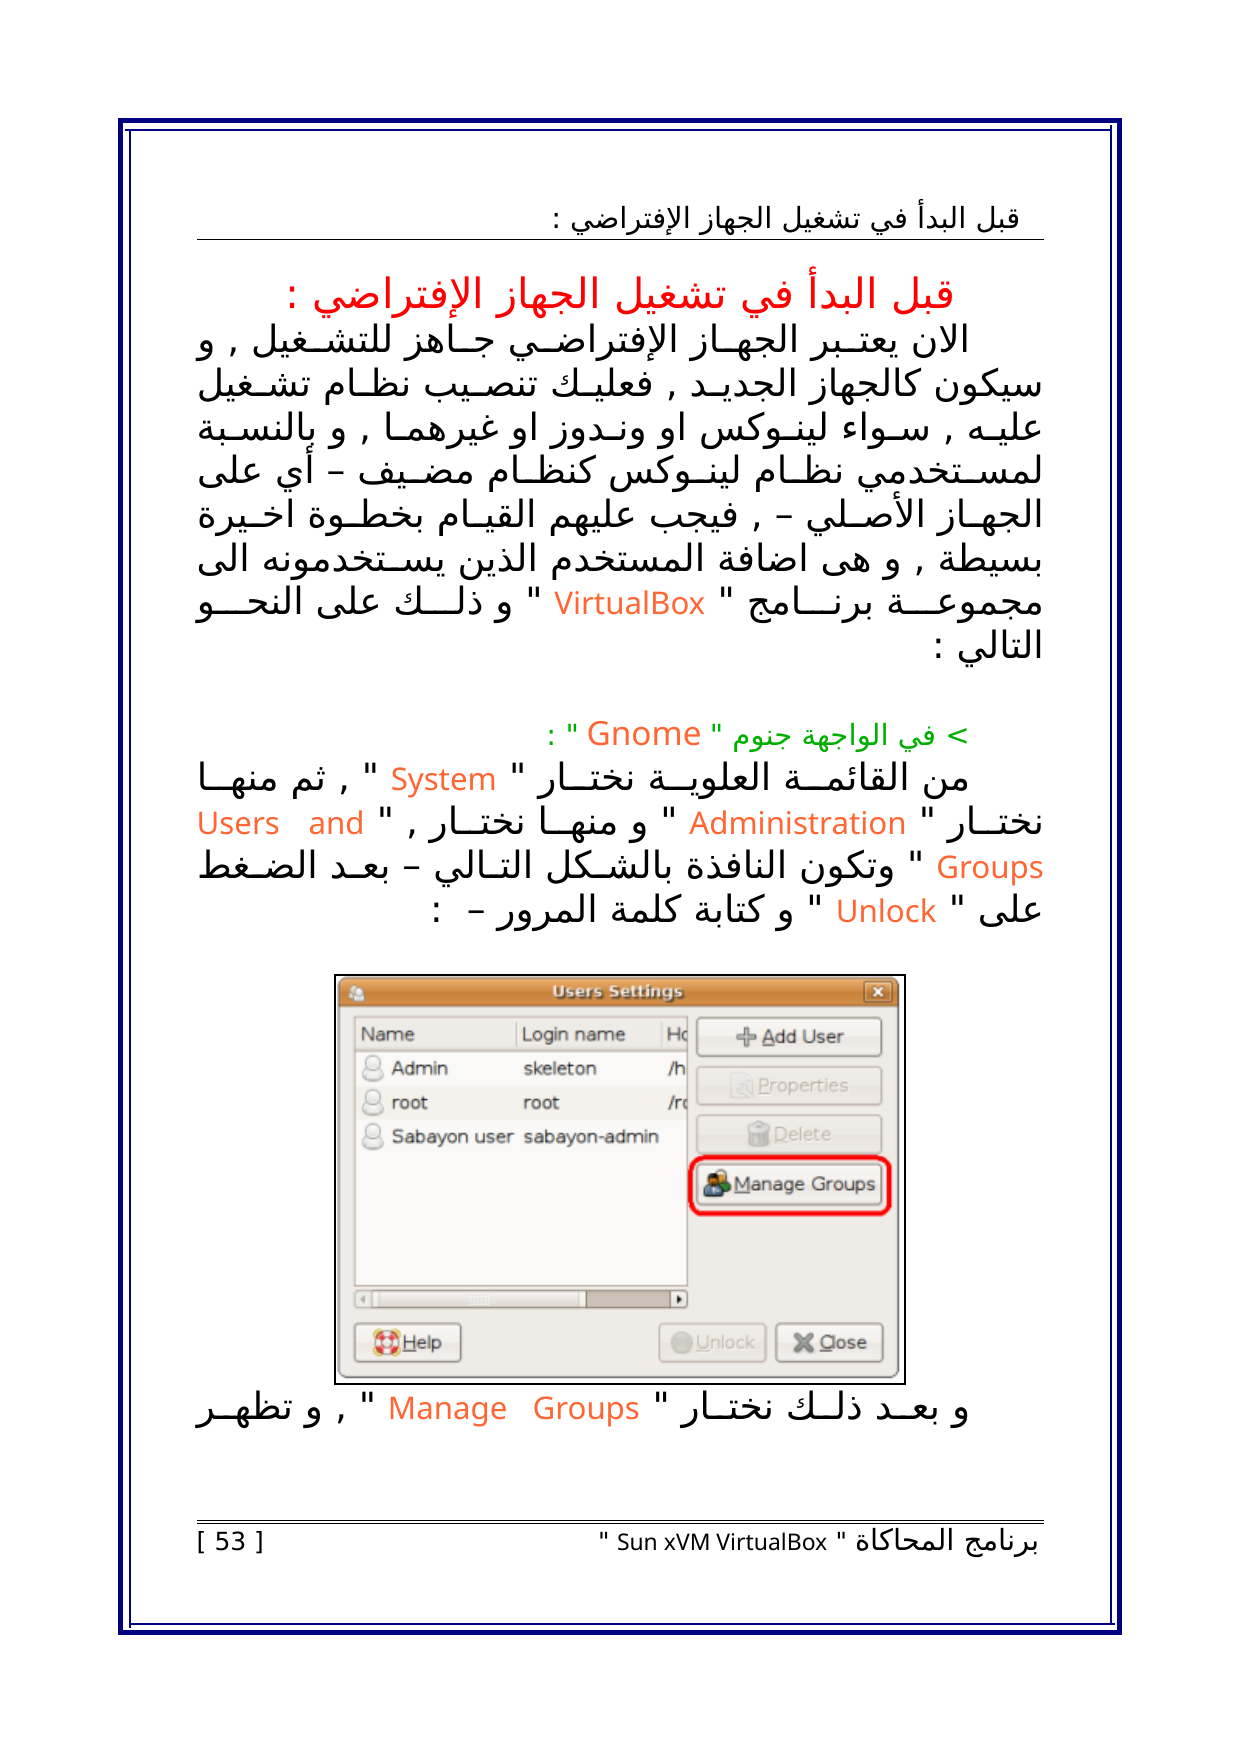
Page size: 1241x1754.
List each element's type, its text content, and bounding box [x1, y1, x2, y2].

picture [336, 976, 904, 1383]
text الان يعتبر الجهاز الإفتراضي جاهز للتشغيل , و سيكون كالجهاز الجديد , فعليك تنصيب نظام تشغيل عليه , سواء لينوكس او وندوز او غيرهما , و بالنسبة لمستخدمي نظام لينوكس كنظام مضيف – أي على الجهاز الأصلي – , فيجب عليهم القيام بخطوة اخيرة بسيطة , و هى اضافة المستخدم الذين يستخدمونه الى مجموعة برنامج " VirtualBox " و ذلك على النحو التالي : [197, 318, 1044, 667]
text من القائمة العلوية نختار " System " , ثم منها نختار " Administration " و منها نختار , " Users and Groups " وتكون النافذة بالشكل التالي – بعد الضغط على " Unlock " و كتابة كلمة المرور – : [197, 756, 1044, 931]
text > في الواجهة جنوم " Gnome " : [197, 710, 1044, 756]
subtitle قبل البدأ في تشغيل الجهاز الإفتراضي : [197, 269, 1044, 318]
text و بعد ذلك نختار " Manage Groups " , و تظهر نافذة كالاتي : [197, 1385, 1044, 1429]
